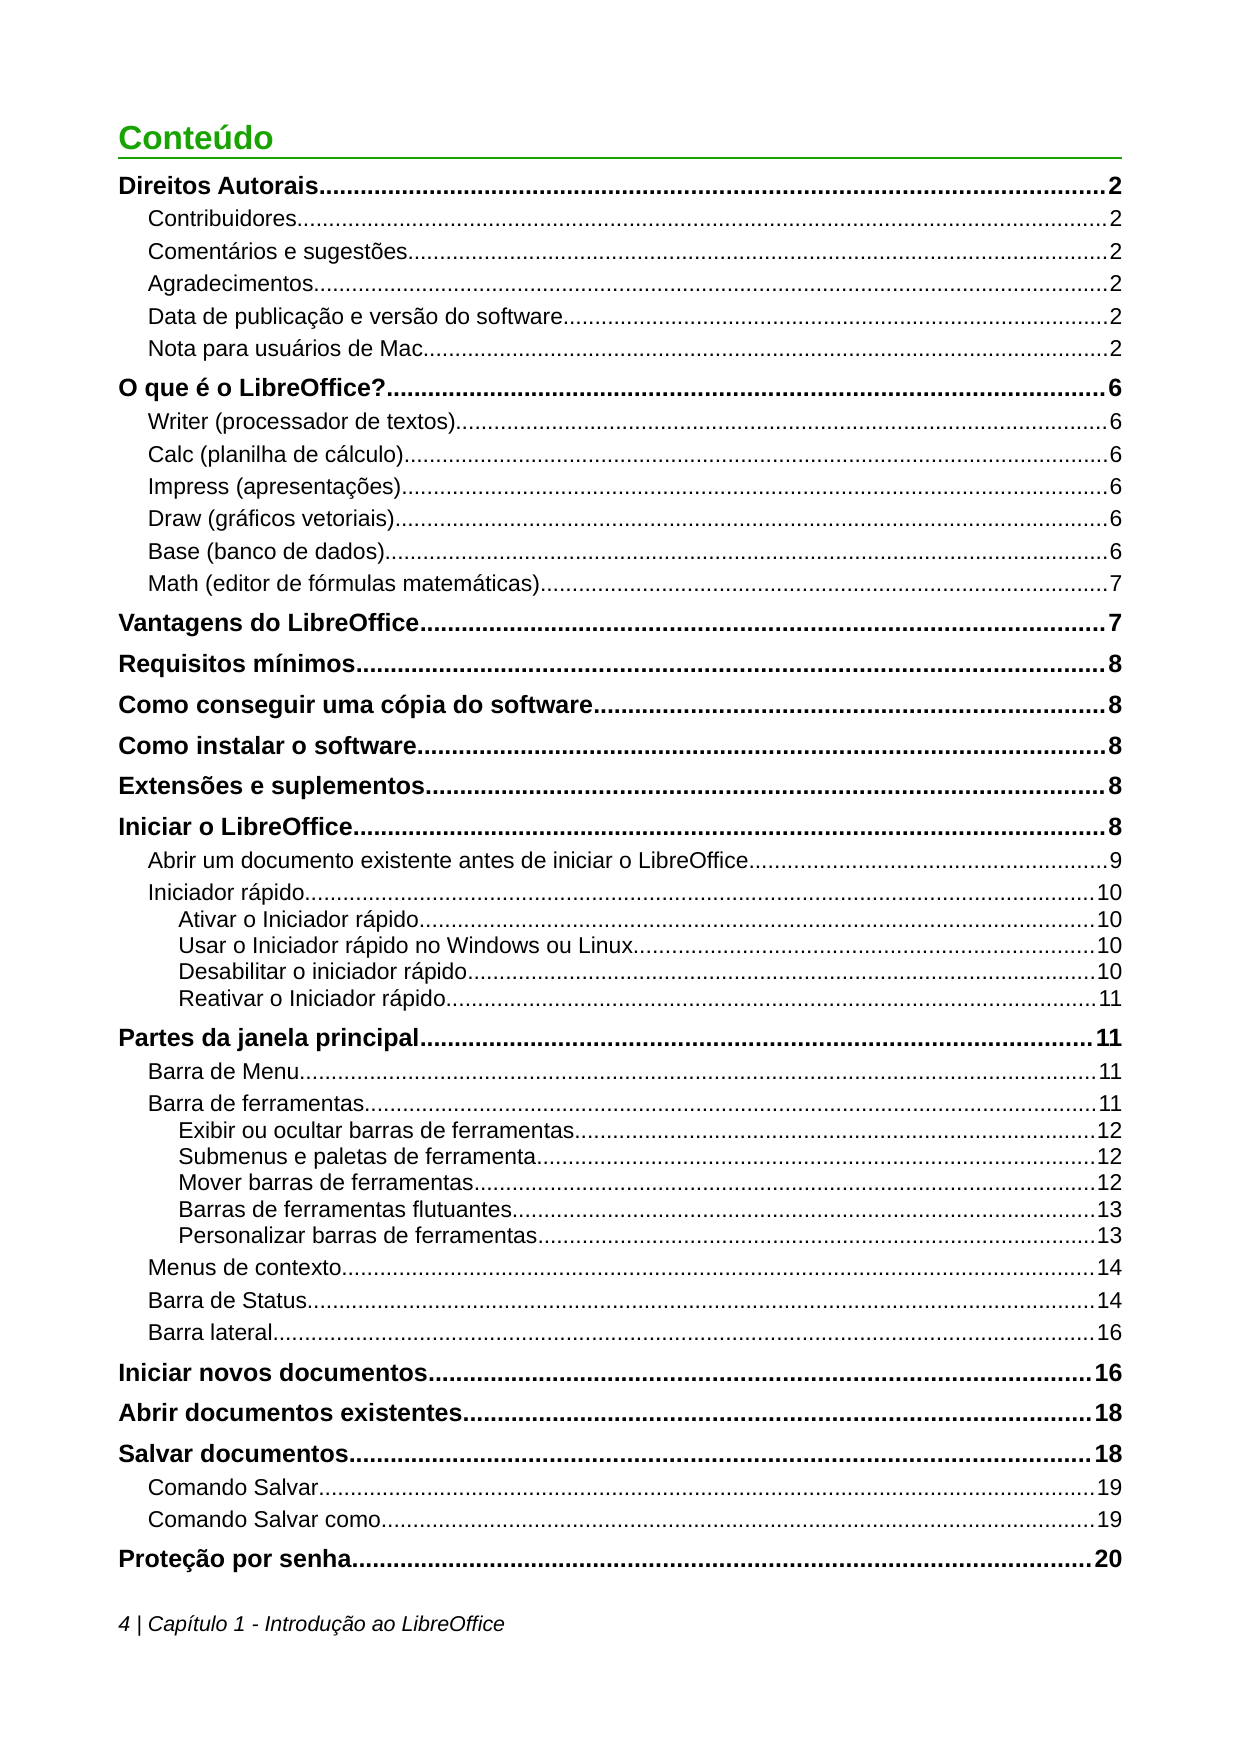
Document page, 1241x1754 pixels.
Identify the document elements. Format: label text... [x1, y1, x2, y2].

text O que é o LibreOffice? 6 [118, 373, 1122, 402]
text Personalizar barras de ferramentas 13 [178, 1222, 1122, 1248]
text Vantagens do LibreOffice 7 [118, 608, 1122, 637]
text Comentários e sugestões 2 [148, 238, 1122, 264]
text Agradecimentos 2 [148, 270, 1122, 297]
text Abrir documentos existentes 18 [118, 1398, 1122, 1427]
text Impress (apresentações) 6 [148, 473, 1122, 499]
text Como instalar o software 8 [118, 731, 1122, 759]
text Comando Salvar 19 [148, 1474, 1122, 1500]
text Ativar o Iniciador rápido 10 [178, 906, 1122, 932]
text Barras de ferramentas flutuantes 13 [178, 1196, 1122, 1222]
text Abrir um documento existente antes de iniciar o LibreOffice 9 [148, 847, 1122, 873]
text Barra de Menu 11 [148, 1058, 1122, 1084]
text Contribuidores 2 [148, 205, 1122, 232]
text Math (editor de fórmulas matemáticas) 7 [148, 570, 1122, 596]
text Menus de contexto 14 [148, 1254, 1122, 1281]
text Comando Salvar como 19 [148, 1506, 1122, 1532]
text Iniciar novos documentos 16 [118, 1357, 1122, 1386]
text Iniciador rápido 10 [148, 879, 1122, 906]
text Nota para usuários de Mac 2 [148, 335, 1122, 361]
text Requisitos mínimos 8 [118, 649, 1122, 678]
text Usar o Iniciador rápido no Windows ou Linux 10 [178, 932, 1122, 958]
text Exibir ou ocultar barras de ferramentas 12 [178, 1117, 1122, 1143]
text Mover barras de ferramentas 12 [178, 1169, 1122, 1196]
text Base (banco de dados) 6 [148, 538, 1122, 564]
text Barra lateral 16 [148, 1319, 1122, 1346]
text Partes da janela principal 11 [118, 1023, 1122, 1052]
text Barra de Status 14 [148, 1287, 1122, 1313]
text Direitos Autorais 2 [118, 171, 1122, 199]
text Reativar o Iniciador rápido 11 [178, 985, 1122, 1011]
text Desabilitar o iniciador rápido 10 [178, 958, 1122, 985]
subtitle Conteúdo [118, 118, 1122, 157]
text Submenus e paletas de ferramenta 12 [178, 1143, 1122, 1169]
text Extensões e suplementos 8 [118, 771, 1122, 800]
text Calc (planilha de cálculo) 6 [148, 441, 1122, 467]
text Iniciar o LibreOffice 8 [118, 812, 1122, 841]
text Barra de ferramentas 11 [148, 1090, 1122, 1117]
text Data de publicação e versão do software 2 [148, 303, 1122, 329]
text Salvar documentos 18 [118, 1439, 1122, 1468]
text Writer (processador de textos) 6 [148, 408, 1122, 434]
text Draw (gráficos vetoriais) 6 [148, 505, 1122, 532]
text Como conseguir uma cópia do software 8 [118, 690, 1122, 719]
text Proteção por senha 20 [118, 1544, 1122, 1573]
